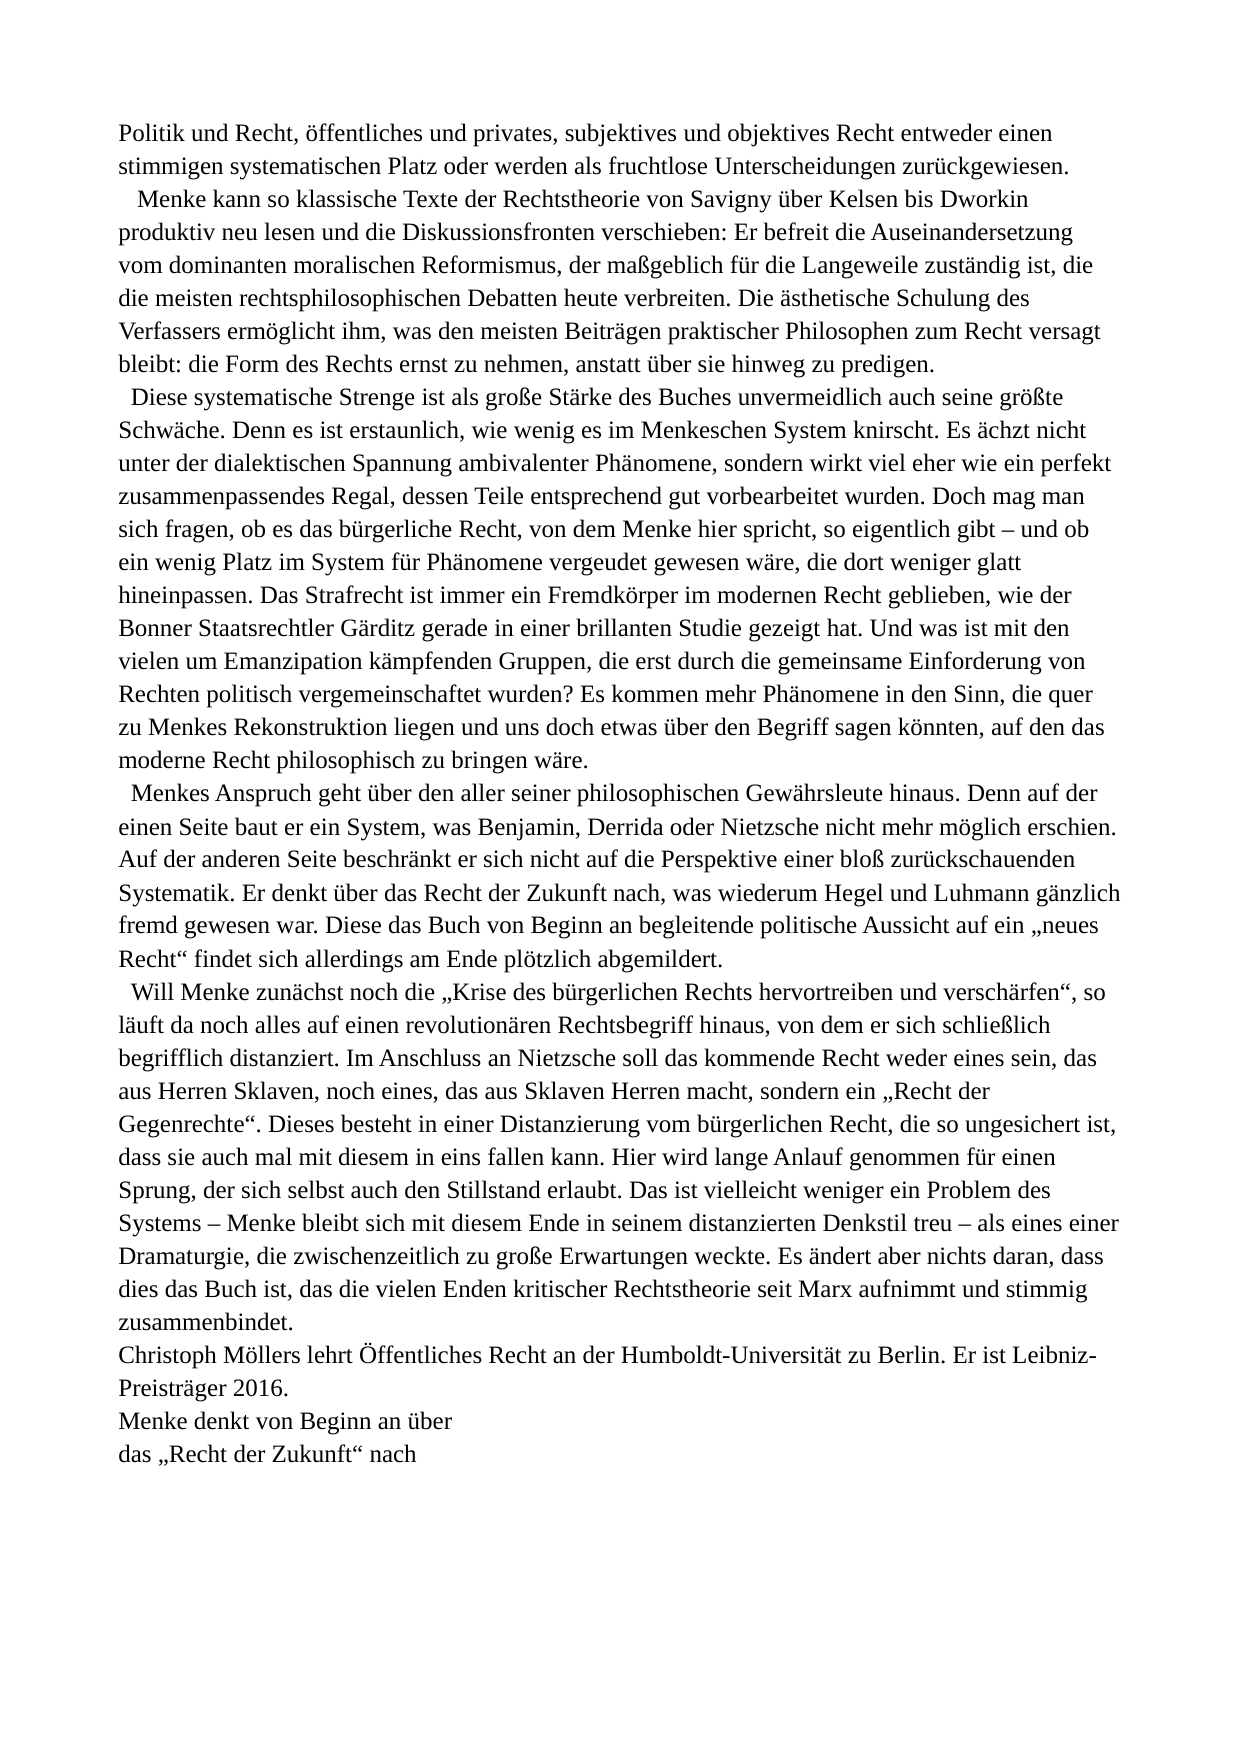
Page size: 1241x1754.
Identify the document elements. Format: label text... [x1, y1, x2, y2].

text Politik und Recht, öffentliches und privates, subjektives und objektives Recht entweder einen stimmigen systematischen Platz oder werden als fruchtlose Unterscheidungen zurückgewiesen. Menke kann so klassische Texte der Rechtstheorie von Savigny über Kelsen bis Dworkin produktiv neu lesen und die Diskussionsfronten verschieben: Er befreit die Auseinandersetzung vom dominanten moralischen Reformismus, der maßgeblich für die Langeweile zuständig ist, die die meisten rechtsphilosophischen Debatten heute verbreiten. Die ästhetische Schulung des Verfassers ermöglicht ihm, was den meisten Beiträgen praktischer Philosophen zum Recht versagt bleibt: die Form des Rechts ernst zu nehmen, anstatt über sie hinweg zu predigen. Diese systematische Strenge ist als große Stärke des Buches unvermeidlich auch seine größte Schwäche. Denn es ist erstaunlich, wie wenig es im Menkeschen System knirscht. Es ächzt nicht unter der dialektischen Spannung ambivalenter Phänomene, sondern wirkt viel eher wie ein perfekt zusammenpassendes Regal, dessen Teile entsprechend gut vorbearbeitet wurden. Doch mag man sich fragen, ob es das bürgerliche Recht, von dem Menke hier spricht, so eigentlich gibt – und ob ein wenig Platz im System für Phänomene vergeudet gewesen wäre, die dort weniger glatt hineinpassen. Das Strafrecht ist immer ein Fremdkörper im modernen Recht geblieben, wie der Bonner Staatsrechtler Gärditz gerade in einer brillanten Studie gezeigt hat. Und was ist mit den vielen um Emanzipation kämpfenden Gruppen, die erst durch die gemeinsame Einforderung von Rechten politisch vergemeinschaftet wurden? Es kommen mehr Phänomene in den Sinn, die quer zu Menkes Rekonstruktion liegen und uns doch etwas über den Begriff sagen könnten, auf den das moderne Recht philosophisch zu bringen wäre. Menkes Anspruch geht über den aller seiner philosophischen Gewährsleute hinaus. Denn auf der einen Seite baut er ein System, was Benjamin, Derrida oder Nietzsche nicht mehr möglich erschien. Auf der anderen Seite beschränkt er sich nicht auf die Perspektive einer bloß zurückschauenden Systematik. Er denkt über das Recht der Zukunft nach, was wiederum Hegel und Luhmann gänzlich fremd gewesen war. Diese das Buch von Beginn an begleitende politische Aussicht auf ein „neues Recht“ findet sich allerdings am Ende plötzlich abgemildert. Will Menke zunächst noch die „Krise des bürgerlichen Rechts hervortreiben und verschärfen“, so läuft da noch alles auf einen revolutionären Rechtsbegriff hinaus, von dem er sich schließlich begrifflich distanziert. Im Anschluss an Nietzsche soll das kommende Recht weder eines sein, das aus Herren Sklaven, noch eines, das aus Sklaven Herren macht, sondern ein „Recht der Gegenrechte“. Dieses besteht in einer Distanzierung vom bürgerlichen Recht, die so ungesichert ist, dass sie auch mal mit diesem in eins fallen kann. Hier wird lange Anlauf genommen für einen Sprung, der sich selbst auch den Stillstand erlaubt. Das ist vielleicht weniger ein Problem des Systems – Menke bleibt sich mit diesem Ende in seinem distanzierten Denkstil treu – als eines einer Dramaturgie, die zwischenzeitlich zu große Erwartungen weckte. Es ändert aber nichts daran, dass dies das Buch ist, das die vielen Enden kritischer Rechtstheorie seit Marx aufnimmt und stimmig zusammenbindet. Christoph Möllers lehrt Öffentliches Recht an der Humboldt-Universität zu Berlin. Er ist Leibniz-Preisträger 2016. Menke denkt von Beginn an über das „Recht der Zukunft“ nach [118, 118, 1122, 1633]
